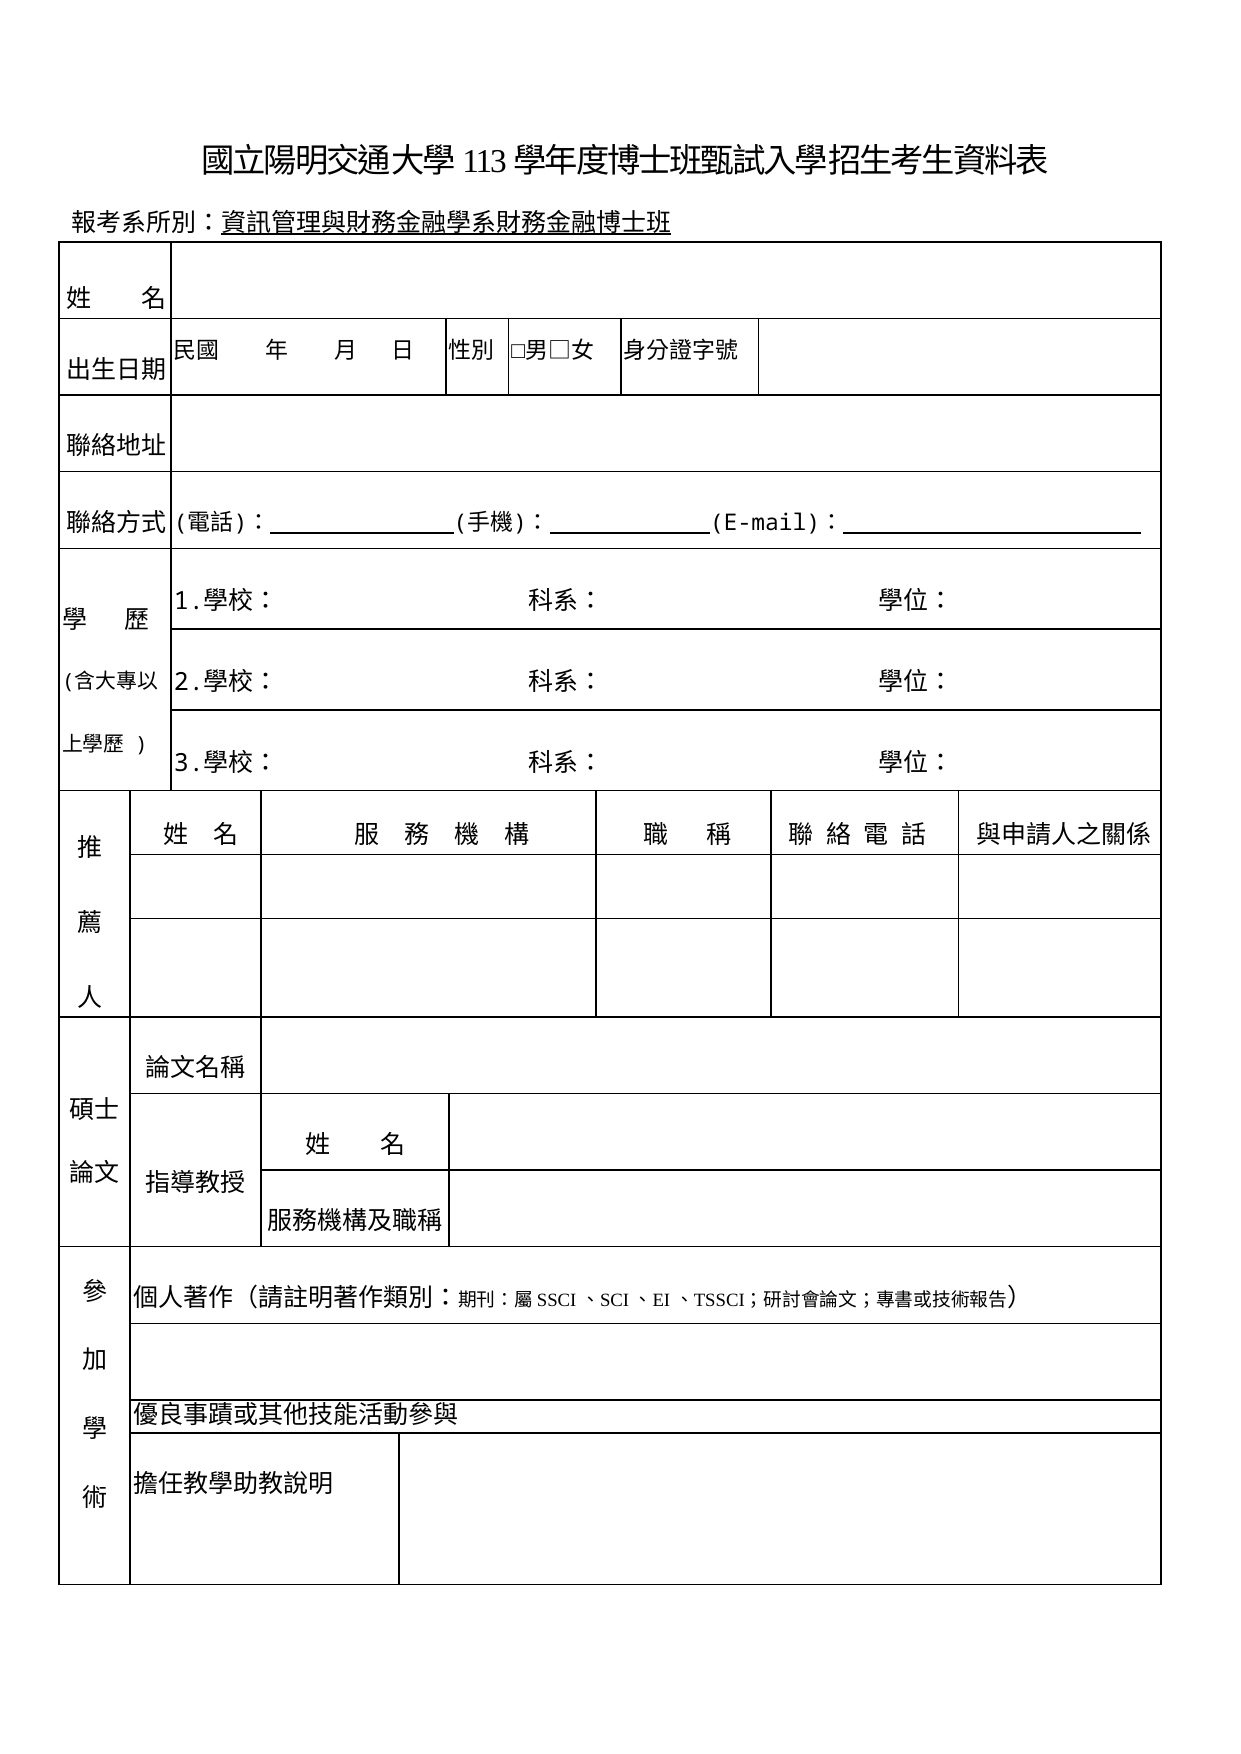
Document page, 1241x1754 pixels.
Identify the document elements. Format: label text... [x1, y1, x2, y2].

table_header [172, 243, 1160, 318]
table_cell 出生日期 [60, 319, 170, 394]
table_cell 聯絡地址 [60, 396, 170, 471]
table_cell 指導教授 [131, 1094, 260, 1246]
table_cell [597, 919, 770, 1016]
table_cell 論文名稱 [131, 1018, 260, 1093]
table_cell 參 加 學 術 [60, 1247, 129, 1584]
table_cell 個人著作（請註明著作類別：期刊：屬SSCI 、SCI 、EI 、TSSCI；研討會論文；專書或技術報告） [131, 1247, 1160, 1322]
table_cell [131, 919, 260, 1016]
table_cell 擔任教學助教說明 [131, 1434, 398, 1584]
table_cell 姓 名 [131, 791, 260, 854]
table_cell 碩士論文 [60, 1018, 129, 1246]
table_cell 服 務 機 構 [262, 791, 595, 854]
table_cell [772, 919, 958, 1016]
table_cell 2.學校： 科系： 學位： [172, 630, 1160, 709]
table_cell 推 薦 人 [60, 791, 129, 1016]
table_cell 3.學校： 科系： 學位： [172, 711, 1160, 789]
table_cell [262, 919, 595, 1016]
table_cell [172, 396, 1160, 471]
table_cell 1.學校： 科系： 學位： [172, 549, 1160, 628]
table_cell [262, 855, 595, 918]
table_cell (電話)： (手機)： (E-mail)： [172, 472, 1160, 547]
table_cell 與申請人之關係 [959, 791, 1160, 854]
table_cell 學 歷 (含大專以 上學歷 ) [60, 549, 170, 789]
table_cell [131, 855, 260, 918]
table_cell □男□女 [509, 319, 620, 394]
table_cell [597, 855, 770, 918]
table_cell [959, 919, 1160, 1016]
table_header 姓 名 [60, 243, 170, 318]
table_cell 服務機構及職稱 [262, 1171, 448, 1246]
table_cell [450, 1171, 1160, 1246]
table_cell 身分證字號 [622, 319, 758, 394]
table_cell [131, 1324, 1160, 1399]
text 國立陽明交通大學113學年度博士班甄試入學招生考生資料表 [71, 116, 1181, 179]
table_cell [759, 319, 1160, 394]
table_cell 姓 名 [262, 1094, 448, 1169]
text 報考系所別：資訊管理與財務金融學系財務金融博士班 [71, 179, 1181, 241]
table_cell 聯 絡 電 話 [772, 791, 958, 854]
table_cell [772, 855, 958, 918]
table_cell 職 稱 [597, 791, 770, 854]
table_cell [262, 1018, 1160, 1093]
table_cell 民國 年 月 日 [172, 319, 445, 394]
table_cell 聯絡方式 [60, 472, 170, 547]
table_cell 優良事蹟或其他技能活動參與 [131, 1401, 1160, 1432]
table_cell [450, 1094, 1160, 1169]
table_cell [400, 1434, 1160, 1584]
table_cell [959, 855, 1160, 918]
table_cell 性別 [447, 319, 508, 394]
